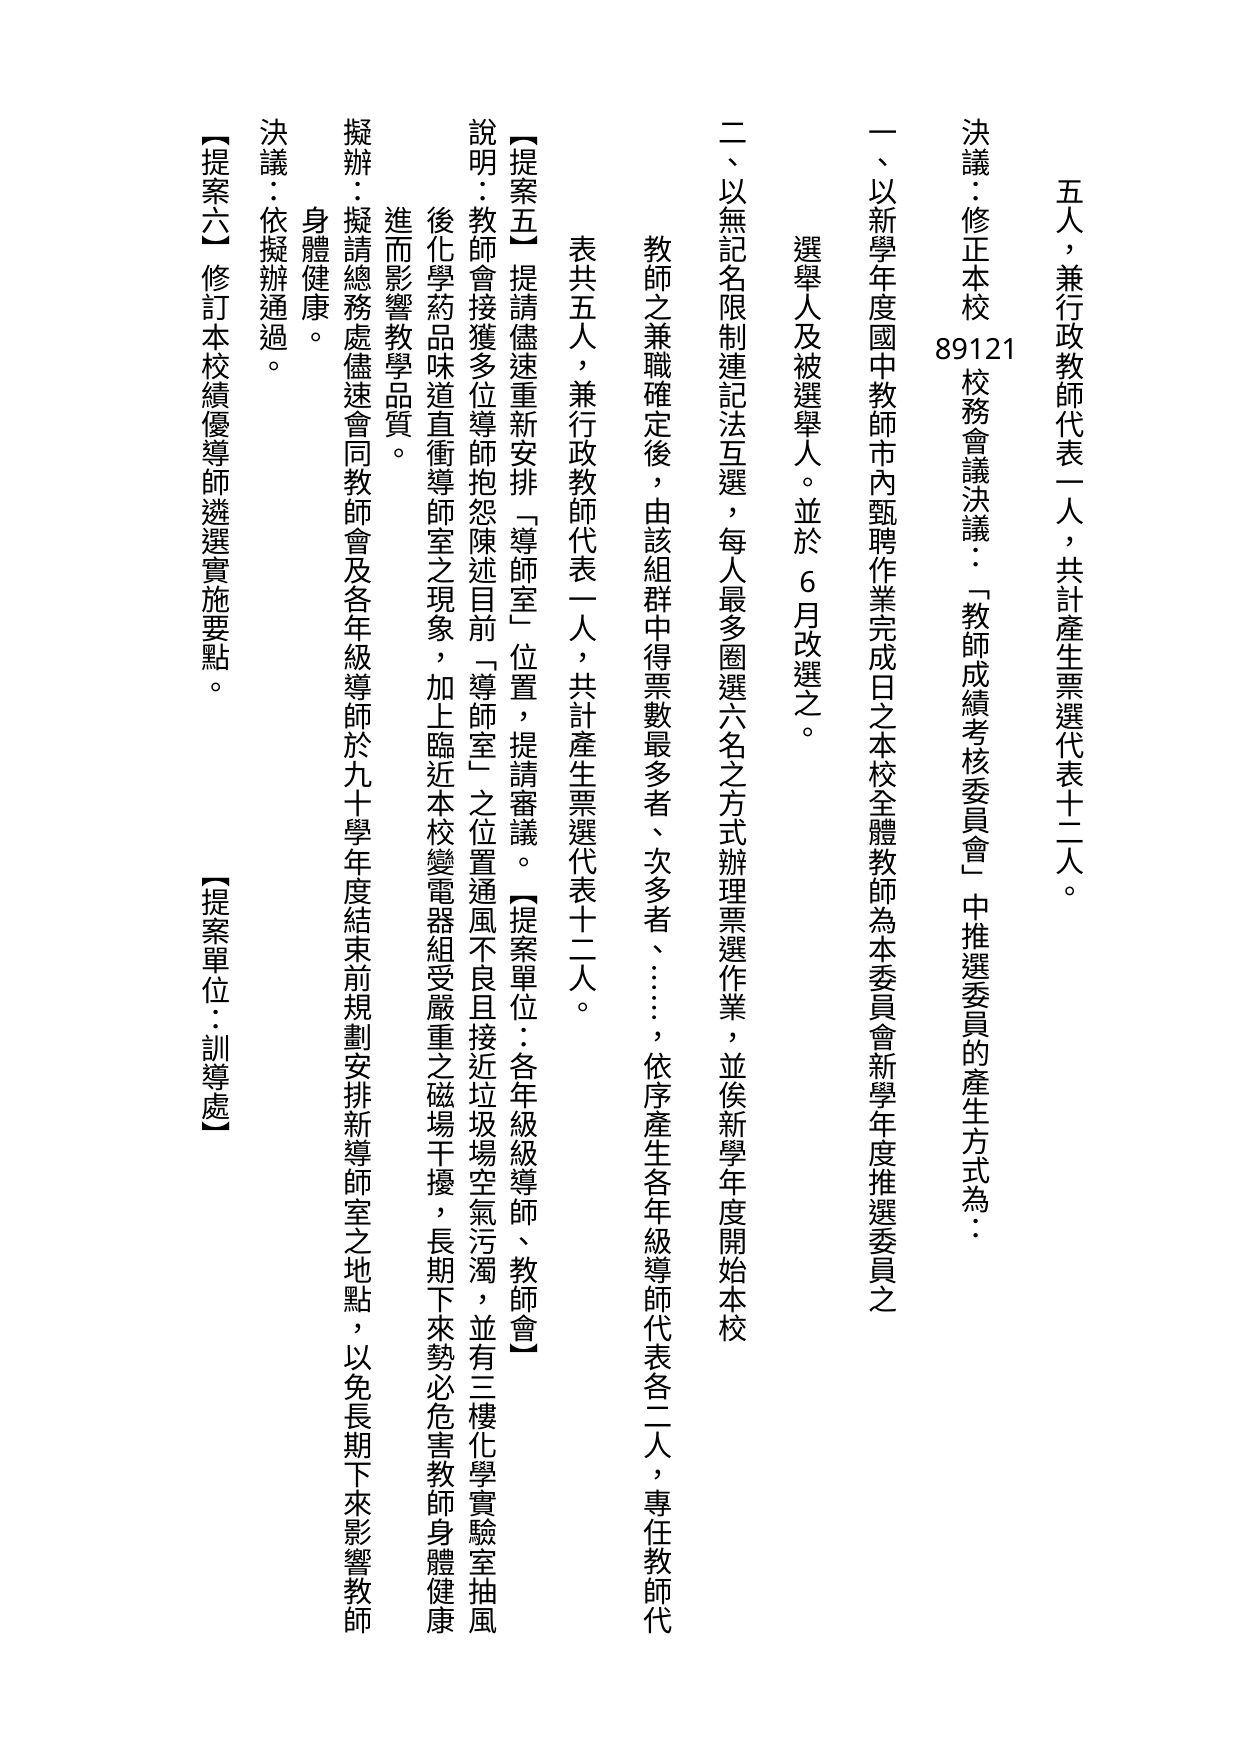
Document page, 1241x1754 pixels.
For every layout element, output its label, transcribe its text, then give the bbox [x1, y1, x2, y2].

text 五人，兼行政教師代表一人，共計產生票選代表十二人。 [1033, 176, 1108, 1636]
text 擬辦：擬請總務處儘速會同教師會及各年級導師於九十學年度結束前規劃安排新導師室之地點，以免長期下來影響教師身體健康。 [295, 118, 378, 1636]
text 說明：教師會接獲多位導師抱怨陳述目前「導師室」之位置通風不良且接近垃圾場空氣污濁，並有三樓化學實驗室抽風後化學葯品味道直衝導師室之現象，加上臨近本校變電器組受嚴重之磁場干擾，長期下來勢必危害教師身體健康進而影響教學品質。 [378, 118, 503, 1636]
text 【提案五】提請儘速重新安排「導師室」位置，提請審議。【提案單位：各年級級導師、教師會】 [503, 118, 545, 1636]
text 一、以新學年度國中教師市內甄聘作業完成日之本校全體教師為本委員會新學年度推選委員之 [845, 118, 920, 1636]
text 教師之兼職確定後，由該組群中得票數最多者、次多者、……，依序產生各年級導師代表各二人，專任教師代表共五人，兼行政教師代表一人，共計產生票選代表十二人。 [545, 234, 695, 1636]
text 決議：依擬辦通過。 [253, 118, 295, 1636]
text 決議：修正本校89121校務會議決議：﹁教師成績考核委員會﹂中推選委員的產生方式為： [920, 118, 1033, 1636]
text 【提案六】修訂本校績優導師遴選實施要點。 【提案單位：訓導處】 [178, 118, 253, 1636]
text 選舉人及被選舉人。並於6月改選之。 [770, 176, 845, 1636]
text 二、以無記名限制連記法互選，每人最多圈選六名之方式辦理票選作業，並俟新學年度開始本校 [695, 118, 770, 1636]
